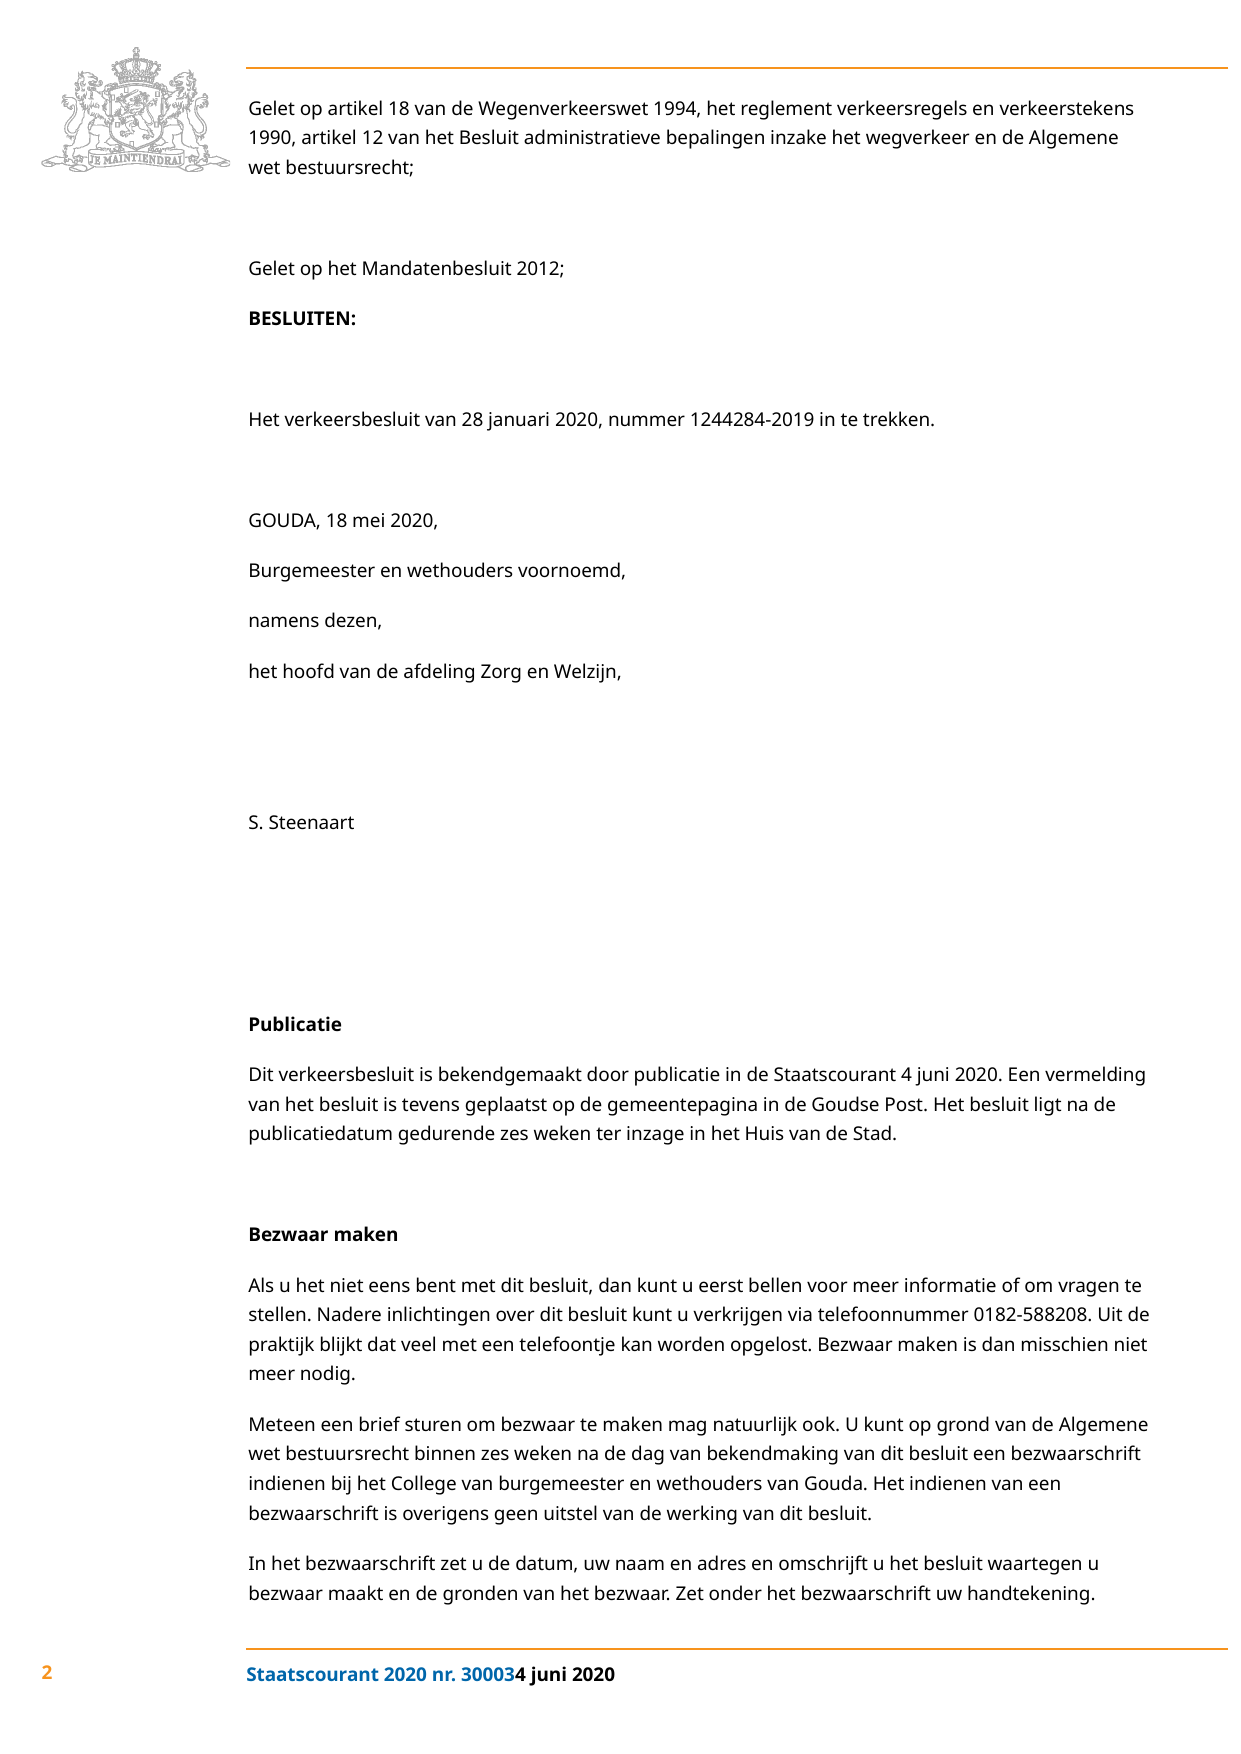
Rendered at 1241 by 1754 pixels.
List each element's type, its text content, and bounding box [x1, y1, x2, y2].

text Publicatie [248, 1011, 1152, 1037]
text Het verkeersbesluit van 28 januari 2020, nummer 1244284-2019 in te trekken. [248, 406, 1152, 432]
text S. Steenaart [248, 809, 1152, 835]
text Meteen een brief sturen om bezwaar te maken mag natuurlijk ook. U kunt op grond van de Algemene wet bestuursrecht binnen zes weken na de dag van bekendmaking van dit besluit een bezwaarschrift indienen bij het College van burgemeester en wethouders van Gouda. Het indienen van een bezwaarschrift is overigens geen uitstel van de werking van dit besluit. [248, 1411, 1152, 1526]
text Gelet op artikel 18 van de Wegenverkeerswet 1994, het reglement verkeersregels en verkeerstekens 1990, artikel 12 van het Besluit administratieve bepalingen inzake het wegverkeer en de Algemene wet bestuursrecht; [248, 95, 1152, 180]
text het hoofd van de afdeling Zorg en Welzijn, [248, 658, 1152, 684]
text BESLUITEN: [248, 305, 1152, 331]
text Gelet op het Mandatenbesluit 2012; [248, 255, 1152, 281]
text In het bezwaarschrift zet u de datum, uw naam en adres en omschrijft u het besluit waartegen u bezwaar maakt en de gronden van het bezwaar. Zet onder het bezwaarschrift uw handtekening. [248, 1550, 1152, 1606]
picture [41, 47, 231, 172]
text Dit verkeersbesluit is bekendgemaakt door publicatie in de Staatscourant 4 juni 2020. Een vermelding van het besluit is tevens geplaatst op de gemeentepagina in de Goudse Post. Het besluit ligt na de publicatiedatum gedurende zes weken ter inzage in het Huis van de Stad. [248, 1061, 1152, 1146]
text namens dezen, [248, 608, 1152, 633]
text Als u het niet eens bent met dit besluit, dan kunt u eerst bellen voor meer informatie of om vragen te stellen. Nadere inlichtingen over dit besluit kunt u verkrijgen via telefoonnummer 0182-588208. Uit de praktijk blijkt dat veel met een telefoontje kan worden opgelost. Bezwaar maken is dan misschien niet meer nodig. [248, 1272, 1152, 1386]
text Bezwaar maken [248, 1221, 1152, 1247]
text Burgemeester en wethouders voornoemd, [248, 557, 1152, 583]
text GOUDA, 18 mei 2020, [248, 507, 1152, 533]
